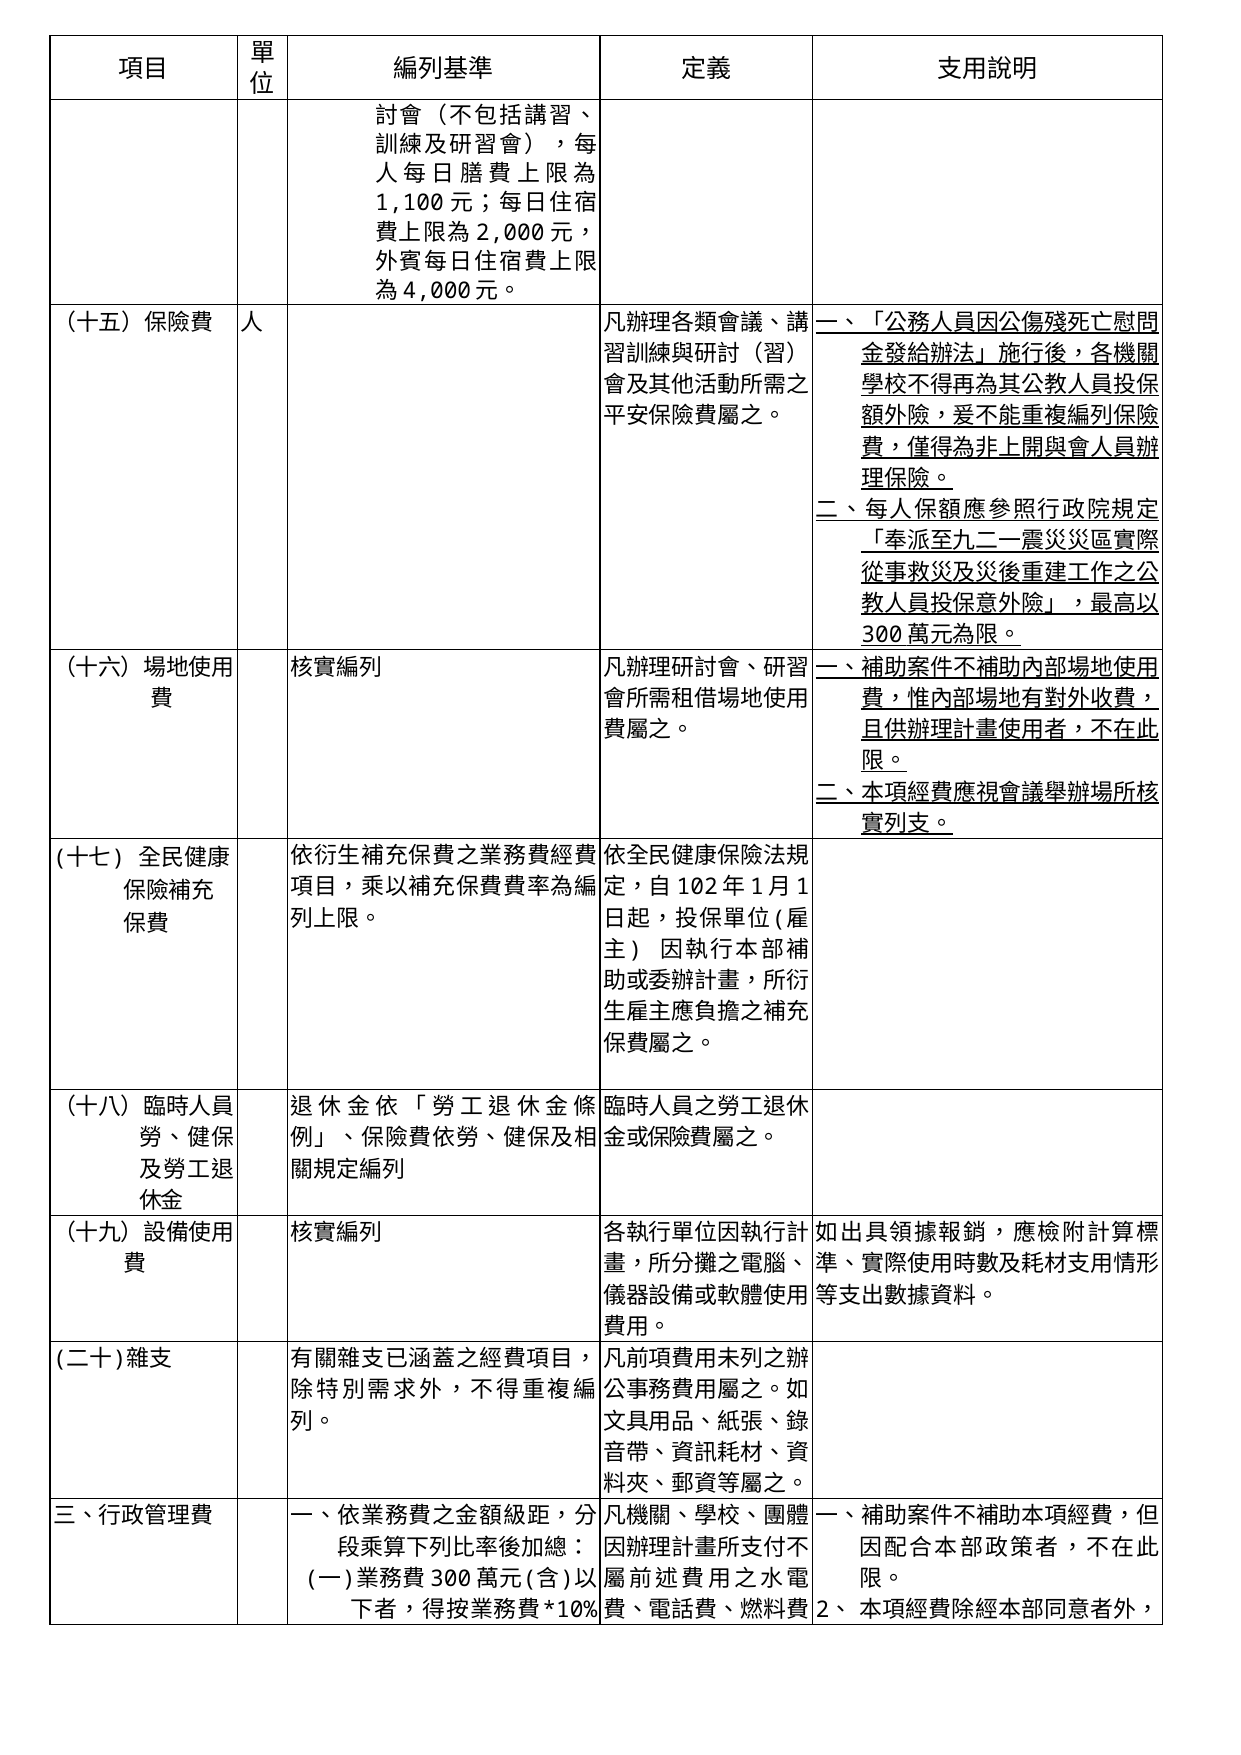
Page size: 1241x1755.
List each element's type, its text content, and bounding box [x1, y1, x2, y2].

table_cell （十六）場地使用費 [51, 650, 237, 837]
table_cell [601, 100, 812, 304]
table_cell （十九）設備使用費 [51, 1216, 237, 1341]
table_cell [51, 100, 237, 304]
table_cell 凡辦理各類會議、講習訓練與研討（習）會及其他活動所需之平安保險費屬之。 [601, 305, 812, 649]
table_cell 三、行政管理費 [51, 1499, 237, 1624]
table_header 編列基準 [288, 36, 599, 99]
table_cell 一、補助案件不補助內部場地使用費，惟內部場地有對外收費，且供辦理計畫使用者，不在此限。 二、本項經費應視會議舉辦場所核實列支。 [813, 650, 1162, 837]
table_cell [238, 650, 287, 837]
table_cell 一、補助案件不補助本項經費，但因配合本部政策者，不在此限。 本項經費除經本部同意者外，不得流入。 依本部83年12月8日台83會066545號函，行政管理費以領據結報。 [813, 1499, 1162, 1624]
table_cell [813, 1342, 1162, 1498]
table_cell 依衍生補充保費之業務費經費項目，乘以補充保費費率為編列上限。 [288, 839, 599, 1088]
table_header 支用說明 [813, 36, 1162, 99]
table_cell 臨時人員之勞工退休金或保險費屬之。 [601, 1090, 812, 1214]
table_header 定義 [601, 36, 812, 99]
table_cell [238, 100, 287, 304]
table_cell [288, 305, 599, 649]
table_cell [238, 839, 287, 1088]
table_cell 討會（不包括講習、訓練及研習會），每人每日膳費上限為1,100元；每日住宿費上限為2,000元，外賓每日住宿費上限為4,000元。 [288, 100, 599, 304]
table_cell 核實編列 [288, 650, 599, 837]
table_cell 依全民健康保險法規定，自102年1月1日起，投保單位(雇主) 因執行本部補助或委辦計畫，所衍生雇主應負擔之補充保費屬之。 [601, 839, 812, 1088]
table_cell [813, 839, 1162, 1088]
table_cell 如出具領據報銷，應檢附計算標準、實際使用時數及耗材支用情形等支出數據資料。 [813, 1216, 1162, 1341]
table_cell （十五）保險費 [51, 305, 237, 649]
table_cell 凡機關、學校、團體因辦理計畫所支付不屬前述費用之水電費、電話費、燃料費 [601, 1499, 812, 1624]
table_cell 各執行單位因執行計畫，所分攤之電腦、儀器設備或軟體使用費用。 [601, 1216, 812, 1341]
table_cell [238, 1216, 287, 1341]
table_cell 核實編列 [288, 1216, 599, 1341]
table_cell 一、「公務人員因公傷殘死亡慰問金發給辦法」施行後，各機關學校不得再為其公教人員投保額外險，爰不能重複編列保險費，僅得為非上開與會人員辦理保險。 二、每人保額應參照行政院規定「奉派至九二一震災災區實際從事救災及災後重建工作之公教人員投保意外險」，最高以300萬元為限。 [813, 305, 1162, 649]
table_cell [813, 100, 1162, 304]
table_cell 凡前項費用未列之辦公事務費用屬之。如文具用品、紙張、錄音帶、資訊耗材、資料夾、郵資等屬之。 [601, 1342, 812, 1498]
table_cell (十七) 全民健康保險補充保費 [51, 839, 237, 1088]
table_cell [813, 1090, 1162, 1214]
table_header 單位 [238, 36, 287, 99]
table_cell 退休金依「勞工退休金條例」、保險費依勞、健保及相關規定編列 [288, 1090, 599, 1214]
table_cell （十八）臨時人員勞、健保及勞工退休金 [51, 1090, 237, 1214]
table_cell [238, 1342, 287, 1498]
table_cell [238, 1090, 287, 1214]
table_cell 凡辦理研討會、研習會所需租借場地使用費屬之。 [601, 650, 812, 837]
table_header 項目 [51, 36, 237, 99]
table_cell 一、依業務費之金額級距，分段乘算下列比率後加總： (一)業務費300萬元(含)以下者，得按業務費*10% [288, 1499, 599, 1624]
table_cell 人 [238, 305, 287, 649]
table_cell [238, 1499, 287, 1624]
table_cell 有關雜支已涵蓋之經費項目，除特別需求外，不得重複編列。 [288, 1342, 599, 1498]
table_cell (二十)雜支 [51, 1342, 237, 1498]
